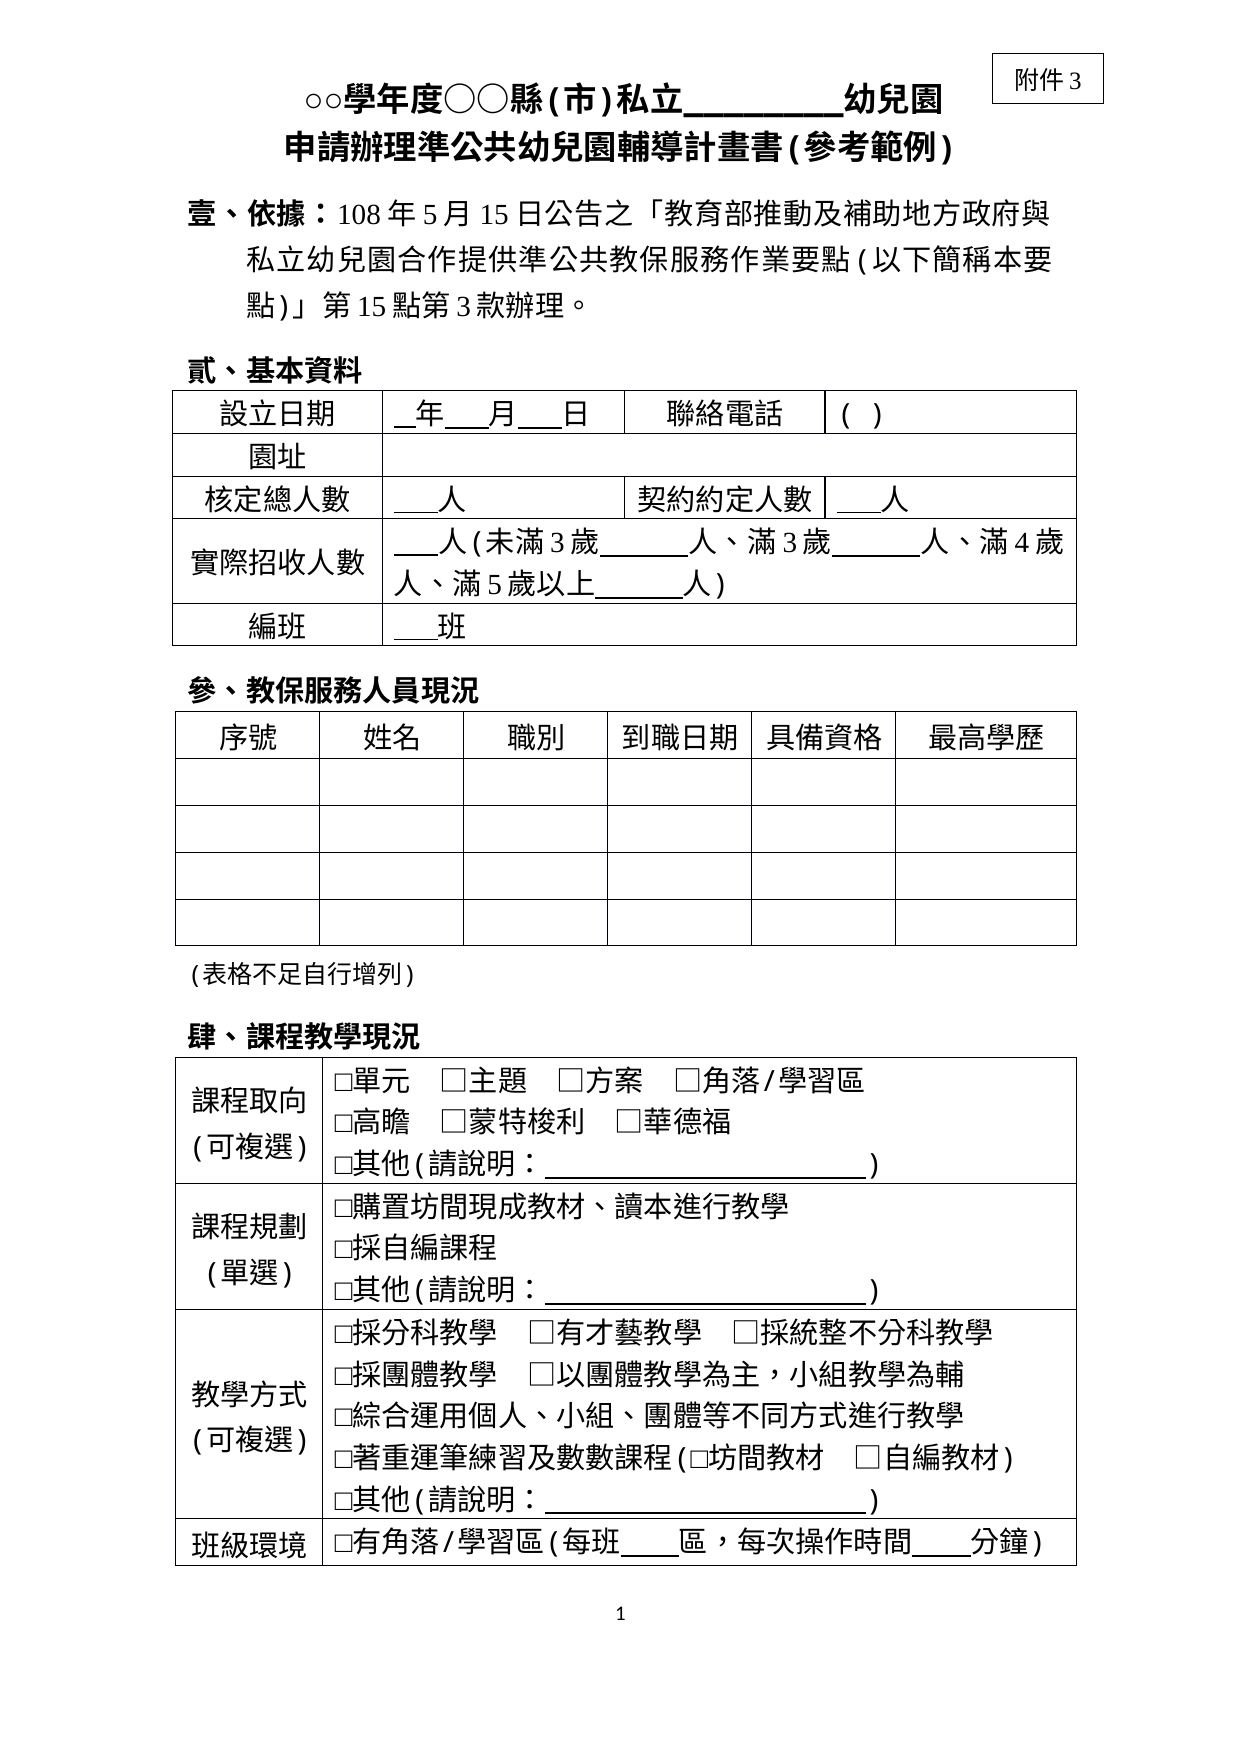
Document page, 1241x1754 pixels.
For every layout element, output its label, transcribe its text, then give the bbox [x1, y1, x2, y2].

table_cell [176, 853, 319, 898]
text 壹、依據：108年5月15日公告之「教育部推動及補助地方政府與私立幼兒園合作提供準公共教保服務作業要點(以下簡稱本要點)」第15點第3款辦理。 [187, 188, 1053, 326]
table_cell [176, 806, 319, 852]
table_cell [608, 759, 751, 805]
table_cell 核定總人數 [173, 477, 382, 518]
table_cell [464, 806, 607, 852]
table_cell [752, 900, 895, 945]
table_cell 人 [826, 477, 1076, 518]
table_cell [464, 900, 607, 945]
table_header 具備資格 [752, 712, 895, 758]
table_cell 實際招收人數 [173, 519, 382, 603]
table_cell [320, 853, 463, 898]
table_cell [752, 759, 895, 805]
table_cell [464, 853, 607, 898]
table_header 到職日期 [608, 712, 751, 758]
table_cell [320, 900, 463, 945]
table_cell [608, 853, 751, 898]
table_cell [896, 900, 1076, 945]
table_cell [896, 759, 1076, 805]
table_cell [608, 806, 751, 852]
text 肆、課程教學現況 [187, 1011, 1053, 1057]
table_cell [608, 900, 751, 945]
table_cell 人 [383, 477, 624, 518]
table_cell 教學方式 (可複選) [176, 1310, 322, 1518]
table_cell [752, 853, 895, 898]
table_cell □採分科教學 □有才藝教學 □採統整不分科教學 □採團體教學 □以團體教學為主，小組教學為輔 □綜合運用個人、小組、團體等不同方式進行教學 □著重運筆練習及數數課程(□坊間教材 □自編教材) □其他(請說明： ) [323, 1310, 1076, 1518]
text ○○學年度○○縣(市)私立________幼兒園 [194, 75, 1053, 121]
table_cell 人(未滿3歲 人、滿3歲 人、滿4歲 人、滿5歲以上 人) [383, 519, 1076, 603]
table_header 設立日期 [173, 391, 382, 433]
table_cell [320, 759, 463, 805]
table_cell [896, 853, 1076, 898]
table_header □單元 □主題 □方案 □角落/學習區 □高瞻 □蒙特梭利 □華德福 □其他(請說明： ) [323, 1058, 1076, 1183]
table_cell [176, 759, 319, 805]
table_header 課程取向 (可複選) [176, 1058, 322, 1183]
table_cell [176, 900, 319, 945]
table_header 年 月 日 [383, 391, 624, 433]
table_cell [464, 759, 607, 805]
table_cell 課程規劃 (單選) [176, 1184, 322, 1309]
table_cell 編班 [173, 604, 382, 645]
table_header ( ) [826, 391, 1076, 433]
table_cell □有角落/學習區(每班 區，每次操作時間 分鐘) [323, 1519, 1076, 1565]
table_cell [383, 434, 1076, 476]
text ○○學年度○○縣(市)私立________幼兒園 [993, 54, 1103, 103]
table_header 姓名 [320, 712, 463, 758]
table_header 聯絡電話 [625, 391, 824, 433]
table_cell 班級環境 [176, 1519, 322, 1565]
table_cell [896, 806, 1076, 852]
table_cell 園址 [173, 434, 382, 476]
text 貳、基本資料 [187, 344, 1053, 390]
table_header 最高學歷 [896, 712, 1076, 758]
table_cell 契約約定人數 [625, 477, 824, 518]
text 參、教保服務人員現況 [187, 665, 1053, 711]
table_cell □購置坊間現成教材、讀本進行教學 □採自編課程 □其他(請說明： ) [323, 1184, 1076, 1309]
text 附件3 [1007, 60, 1088, 96]
table_cell [752, 806, 895, 852]
table_cell [320, 806, 463, 852]
table_header 職別 [464, 712, 607, 758]
table_header 序號 [176, 712, 319, 758]
table_cell 班 [383, 604, 1076, 645]
text (表格不足自行增列) [187, 946, 1053, 992]
text 申請辦理準公共幼兒園輔導計畫書(參考範例) [187, 121, 1053, 169]
